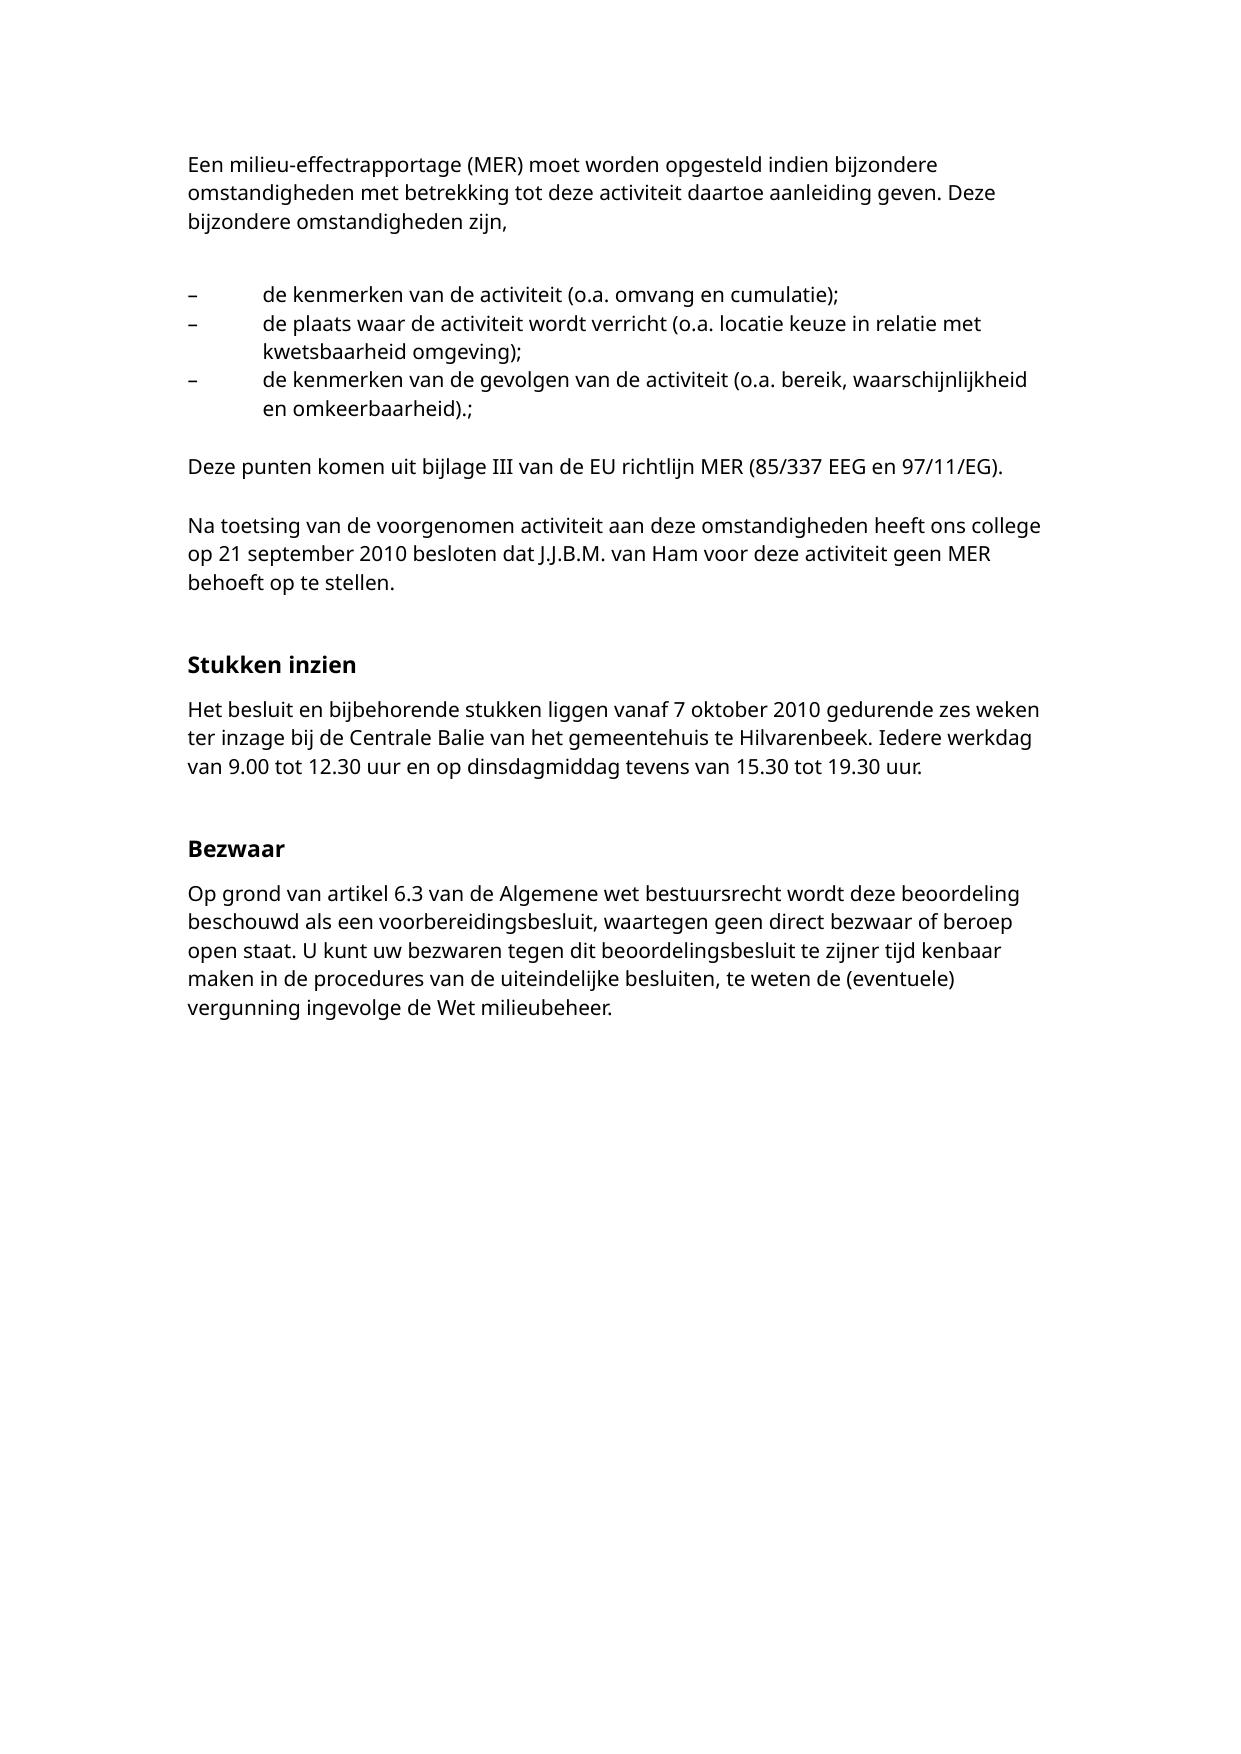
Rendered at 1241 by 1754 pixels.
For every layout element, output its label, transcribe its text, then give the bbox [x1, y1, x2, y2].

list de kenmerken van de activiteit (o.a. omvang en cumulatie); [187, 280, 1053, 309]
text Op grond van artikel 6.3 van de Algemene wet bestuursrecht wordt deze beoordeling beschouwd als een voorbereidingsbesluit, waartegen geen direct bezwaar of beroep open staat. U kunt uw bezwaren tegen dit beoordelingsbesluit te zijner tijd kenbaar maken in de procedures van de uiteindelijke besluiten, te weten de (eventuele) vergunning ingevolge de Wet milieubeheer. [187, 879, 1053, 1021]
text Het besluit en bijbehorende stukken liggen vanaf 7 oktober 2010 gedurende zes weken ter inzage bij de Centrale Balie van het gemeentehuis te Hilvarenbeek. Iedere werkdag van 9.00 tot 12.30 uur en op dinsdagmiddag tevens van 15.30 tot 19.30 uur. [187, 695, 1053, 780]
list de kenmerken van de gevolgen van de activiteit (o.a. bereik, waarschijnlijkheid en omkeerbaarheid).; [187, 366, 1053, 422]
subtitle Bezwaar [187, 833, 1053, 864]
subtitle Stukken inzien [187, 649, 1053, 680]
text Deze punten komen uit bijlage III van de EU richtlijn MER (85/337 EEG en 97/11/EG). [187, 452, 1053, 481]
text Na toetsing van de voorgenomen activiteit aan deze omstandigheden heeft ons college op 21 september 2010 besloten dat J.J.B.M. van Ham voor deze activiteit geen MER behoeft op te stellen. [187, 511, 1053, 596]
text Een milieu-effectrapportage (MER) moet worden opgesteld indien bijzondere omstandigheden met betrekking tot deze activiteit daartoe aanleiding geven. Deze bijzondere omstandigheden zijn, [187, 150, 1053, 235]
list de plaats waar de activiteit wordt verricht (o.a. locatie keuze in relatie met kwetsbaarheid omgeving); [187, 309, 1053, 366]
